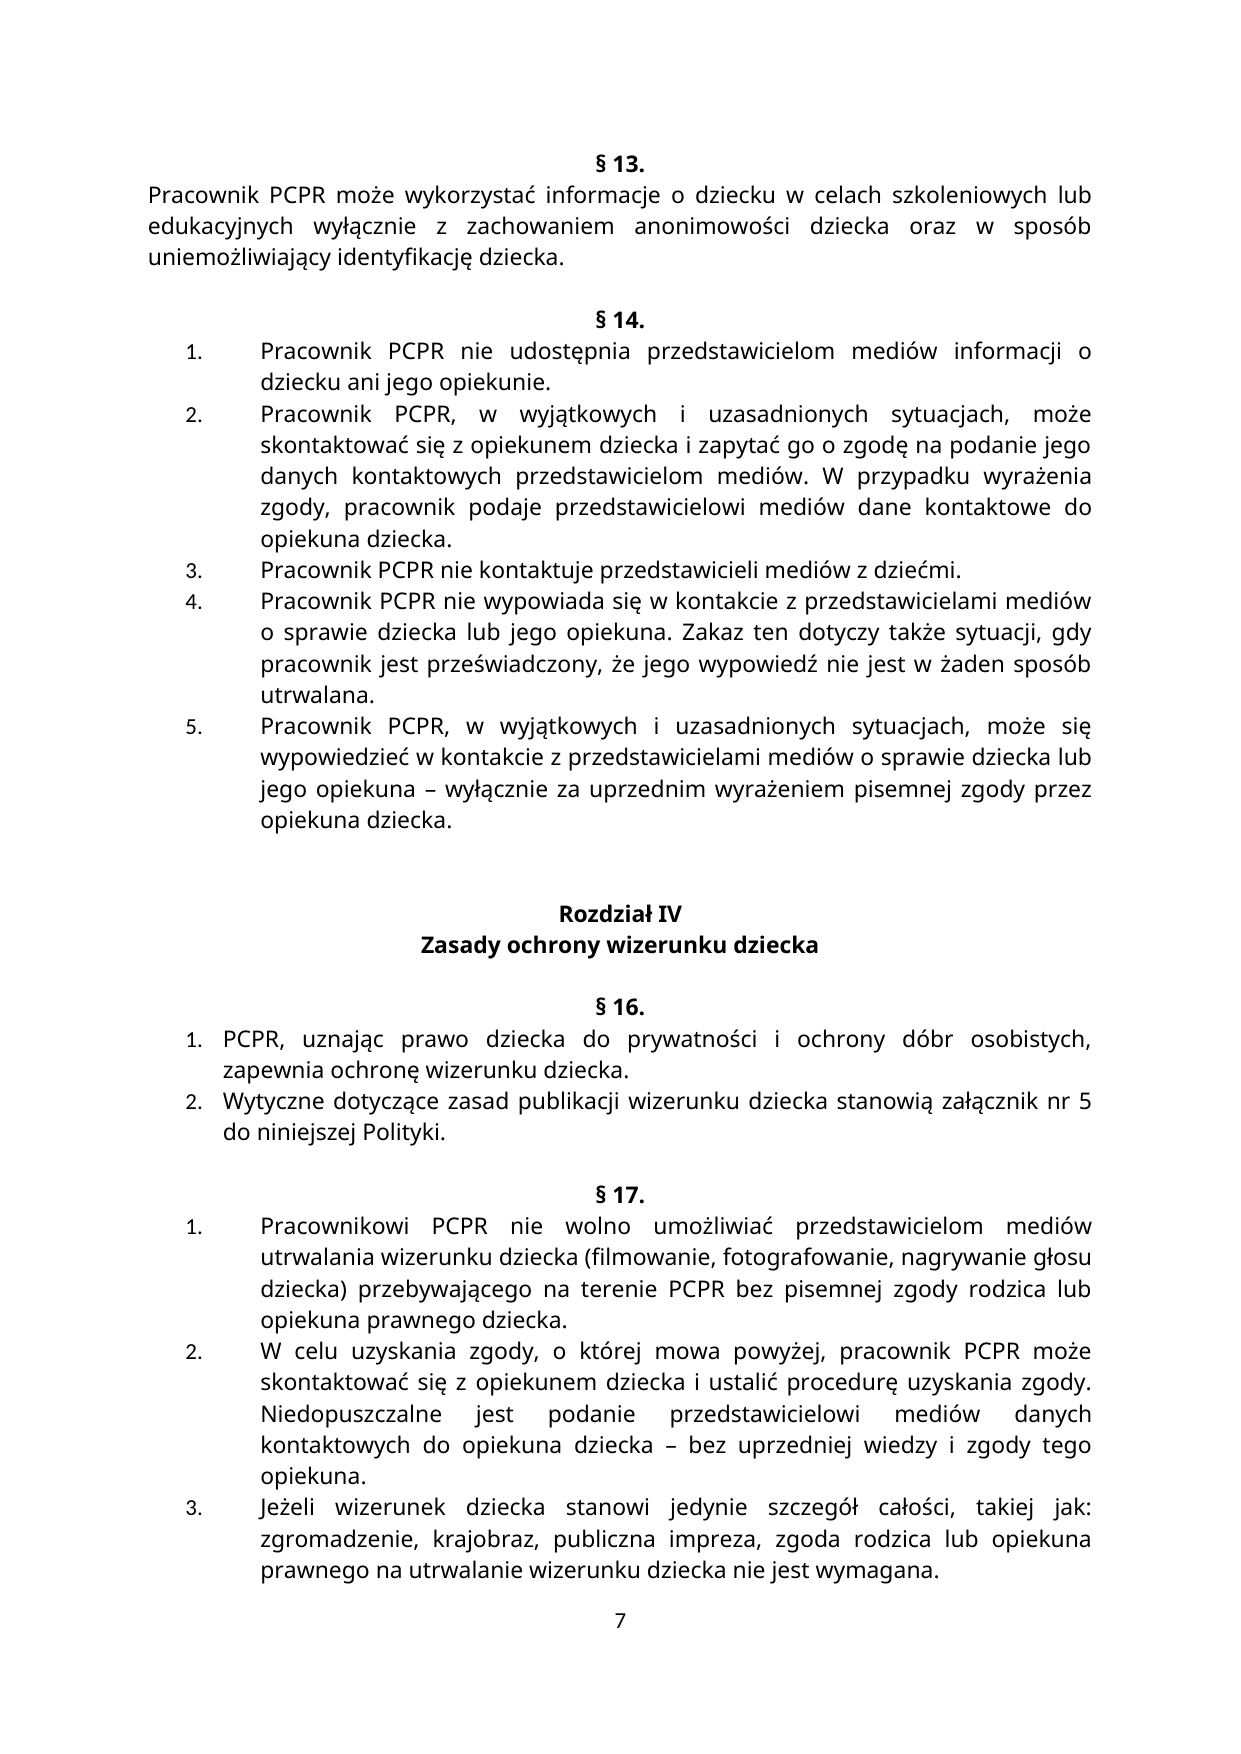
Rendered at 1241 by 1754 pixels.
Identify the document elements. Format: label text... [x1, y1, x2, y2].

list PCPR, uznając prawo dziecka do prywatności i ochrony dóbr osobistych, zapewnia ochronę wizerunku dziecka. [185, 1023, 1093, 1085]
text Rozdział IV [148, 898, 1093, 929]
list Pracownik PCPR, w wyjątkowych i uzasadnionych sytuacjach, może się wypowiedzieć w kontakcie z przedstawicielami mediów o sprawie dziecka lub jego opiekuna – wyłącznie za uprzednim wyrażeniem pisemnej zgody przez opiekuna dziecka. [185, 710, 1093, 835]
list Pracownikowi PCPR nie wolno umożliwiać przedstawicielom mediów utrwalania wizerunku dziecka (filmowanie, fotografowanie, nagrywanie głosu dziecka) przebywającego na terenie PCPR bez pisemnej zgody rodzica lub opiekuna prawnego dziecka. [185, 1210, 1093, 1335]
text § 14. [148, 304, 1093, 335]
text Pracownik PCPR może wykorzystać informacje o dziecku w celach szkoleniowych lub edukacyjnych wyłącznie z zachowaniem anonimowości dziecka oraz w sposób uniemożliwiający identyfikację dziecka. [148, 179, 1093, 273]
list Pracownik PCPR nie wypowiada się w kontakcie z przedstawicielami mediów o sprawie dziecka lub jego opiekuna. Zakaz ten dotyczy także sytuacji, gdy pracownik jest przeświadczony, że jego wypowiedź nie jest w żaden sposób utrwalana. [185, 585, 1093, 710]
list Wytyczne dotyczące zasad publikacji wizerunku dziecka stanowią załącznik nr 5 do niniejszej Polityki. [185, 1085, 1093, 1148]
list W celu uzyskania zgody, o której mowa powyżej, pracownik PCPR może skontaktować się z opiekunem dziecka i ustalić procedurę uzyskania zgody. Niedopuszczalne jest podanie przedstawicielowi mediów danych kontaktowych do opiekuna dziecka – bez uprzedniej wiedzy i zgody tego opiekuna. [185, 1335, 1093, 1491]
list Jeżeli wizerunek dziecka stanowi jedynie szczegół całości, takiej jak: zgromadzenie, krajobraz, publiczna impreza, zgoda rodzica lub opiekuna prawnego na utrwalanie wizerunku dziecka nie jest wymagana. [185, 1491, 1093, 1585]
text § 17. [148, 1179, 1093, 1210]
text § 13. [148, 148, 1093, 179]
text Zasady ochrony wizerunku dziecka [148, 929, 1093, 960]
text § 16. [148, 991, 1093, 1023]
list Pracownik PCPR nie udostępnia przedstawicielom mediów informacji o dziecku ani jego opiekunie. [185, 335, 1093, 398]
list Pracownik PCPR, w wyjątkowych i uzasadnionych sytuacjach, może skontaktować się z opiekunem dziecka i zapytać go o zgodę na podanie jego danych kontaktowych przedstawicielom mediów. W przypadku wyrażenia zgody, pracownik podaje przedstawicielowi mediów dane kontaktowe do opiekuna dziecka. [185, 398, 1093, 554]
list Pracownik PCPR nie kontaktuje przedstawicieli mediów z dziećmi. [185, 554, 1093, 585]
